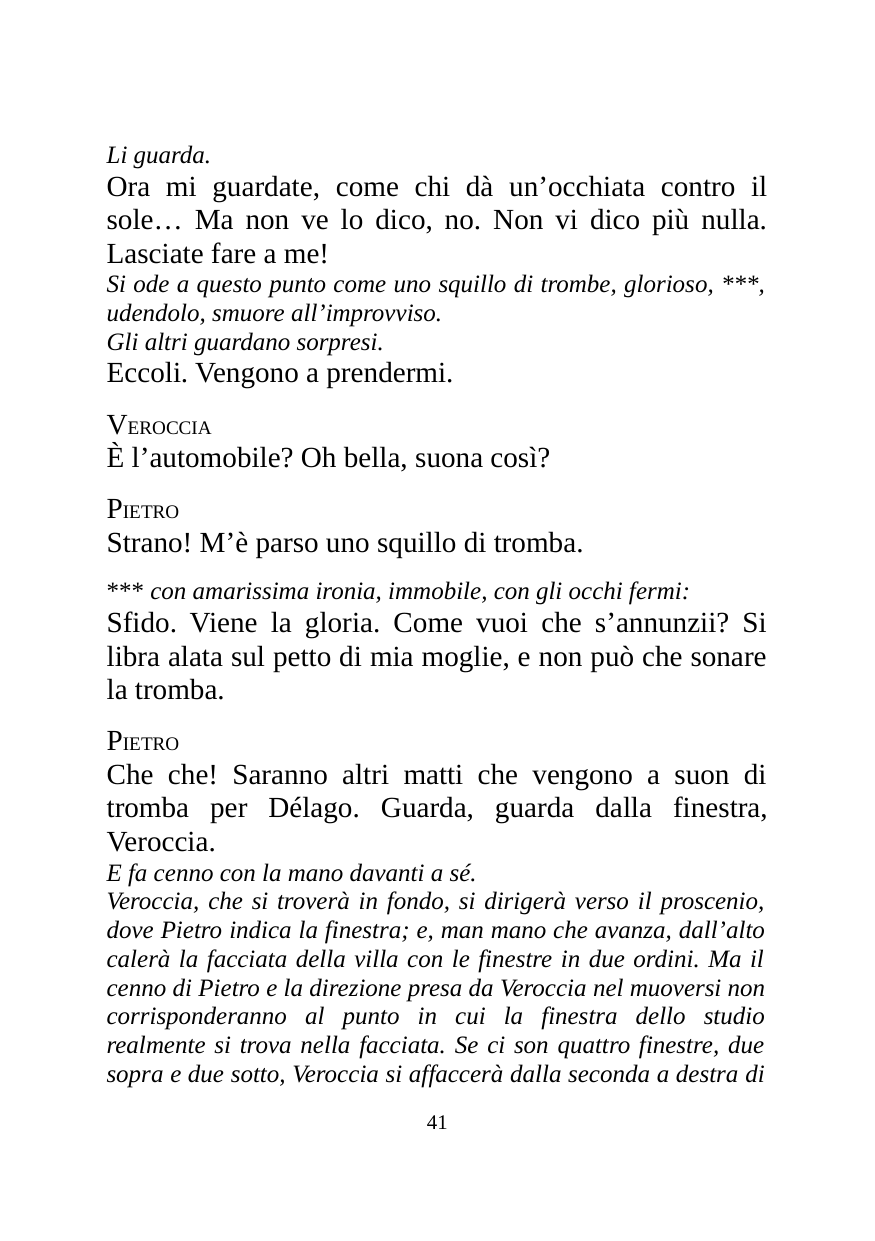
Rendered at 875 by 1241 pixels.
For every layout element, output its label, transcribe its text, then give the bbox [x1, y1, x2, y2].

text Ora mi guardate, come chi dà un’occhiata contro il sole… Ma non ve lo dico, no. Non vi dico più nulla. Lasciate fare a me! [106, 169, 768, 269]
text Che che! Saranno altri matti che vengono a suon di tromba per Délago. Guarda, guarda dalla finestra, Veroccia. [106, 757, 768, 858]
text Gli altri guardano sorpresi. [106, 327, 768, 356]
text Sfido. Viene la gloria. Come vuoi che s’annunzii? Si libra alata sul petto di mia moglie, e non può che sonare la tromba. [106, 605, 768, 706]
text Si ode a questo punto come uno squillo di trombe, glorioso, ***, udendolo, smuore all’improvviso. [106, 269, 768, 327]
text *** con amarissima ironia, immobile, con gli occhi fermi: [106, 576, 768, 605]
text Veroccia [106, 407, 768, 440]
text E fa cenno con la mano davanti a sé. [106, 858, 768, 886]
text Eccoli. Vengono a prendermi. [106, 356, 768, 389]
text È l’automobile? Oh bella, suona così? [106, 440, 768, 474]
text Pietro [106, 723, 768, 757]
text Veroccia, che si troverà in fondo, si dirigerà verso il proscenio, dove Pietro indica la finestra; e, man mano che avanza, dall’alto calerà la facciata della villa con le finestre in due ordini. Ma il cenno di Pietro e la direzione presa da Veroccia nel muoversi non corrisponderanno al punto in cui la finestra dello studio realmente si trova nella facciata. Se ci son quattro finestre, due sopra e due sotto, Veroccia si affaccerà dalla seconda a destra di [106, 886, 768, 1088]
text Li guarda. [106, 140, 768, 169]
text Pietro [106, 492, 768, 525]
text Strano! M’è parso uno squillo di tromba. [106, 525, 768, 559]
